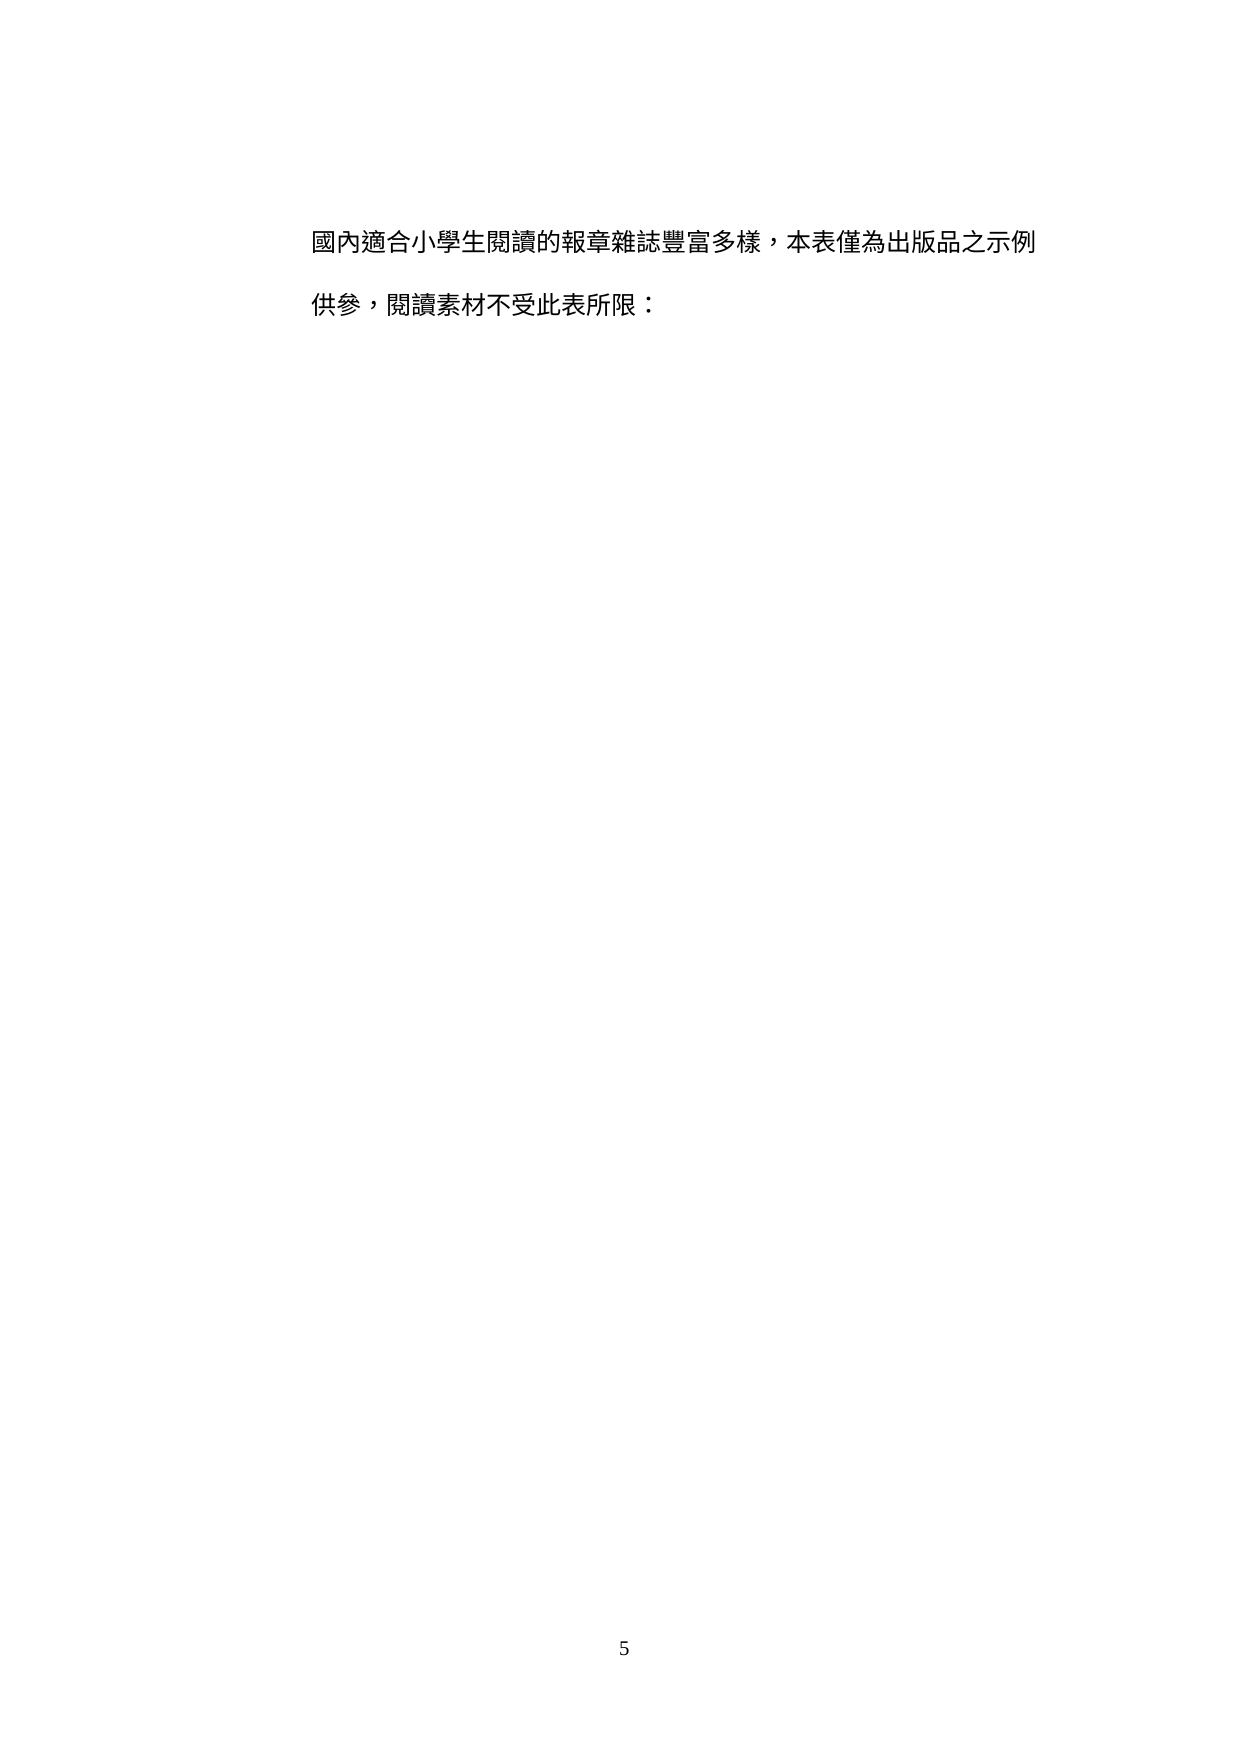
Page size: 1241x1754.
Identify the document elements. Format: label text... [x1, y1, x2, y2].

text 國內適合小學生閱讀的報章雜誌豐富多樣，本表僅為出版品之示例供參，閱讀素材不受此表所限： [311, 199, 1053, 324]
